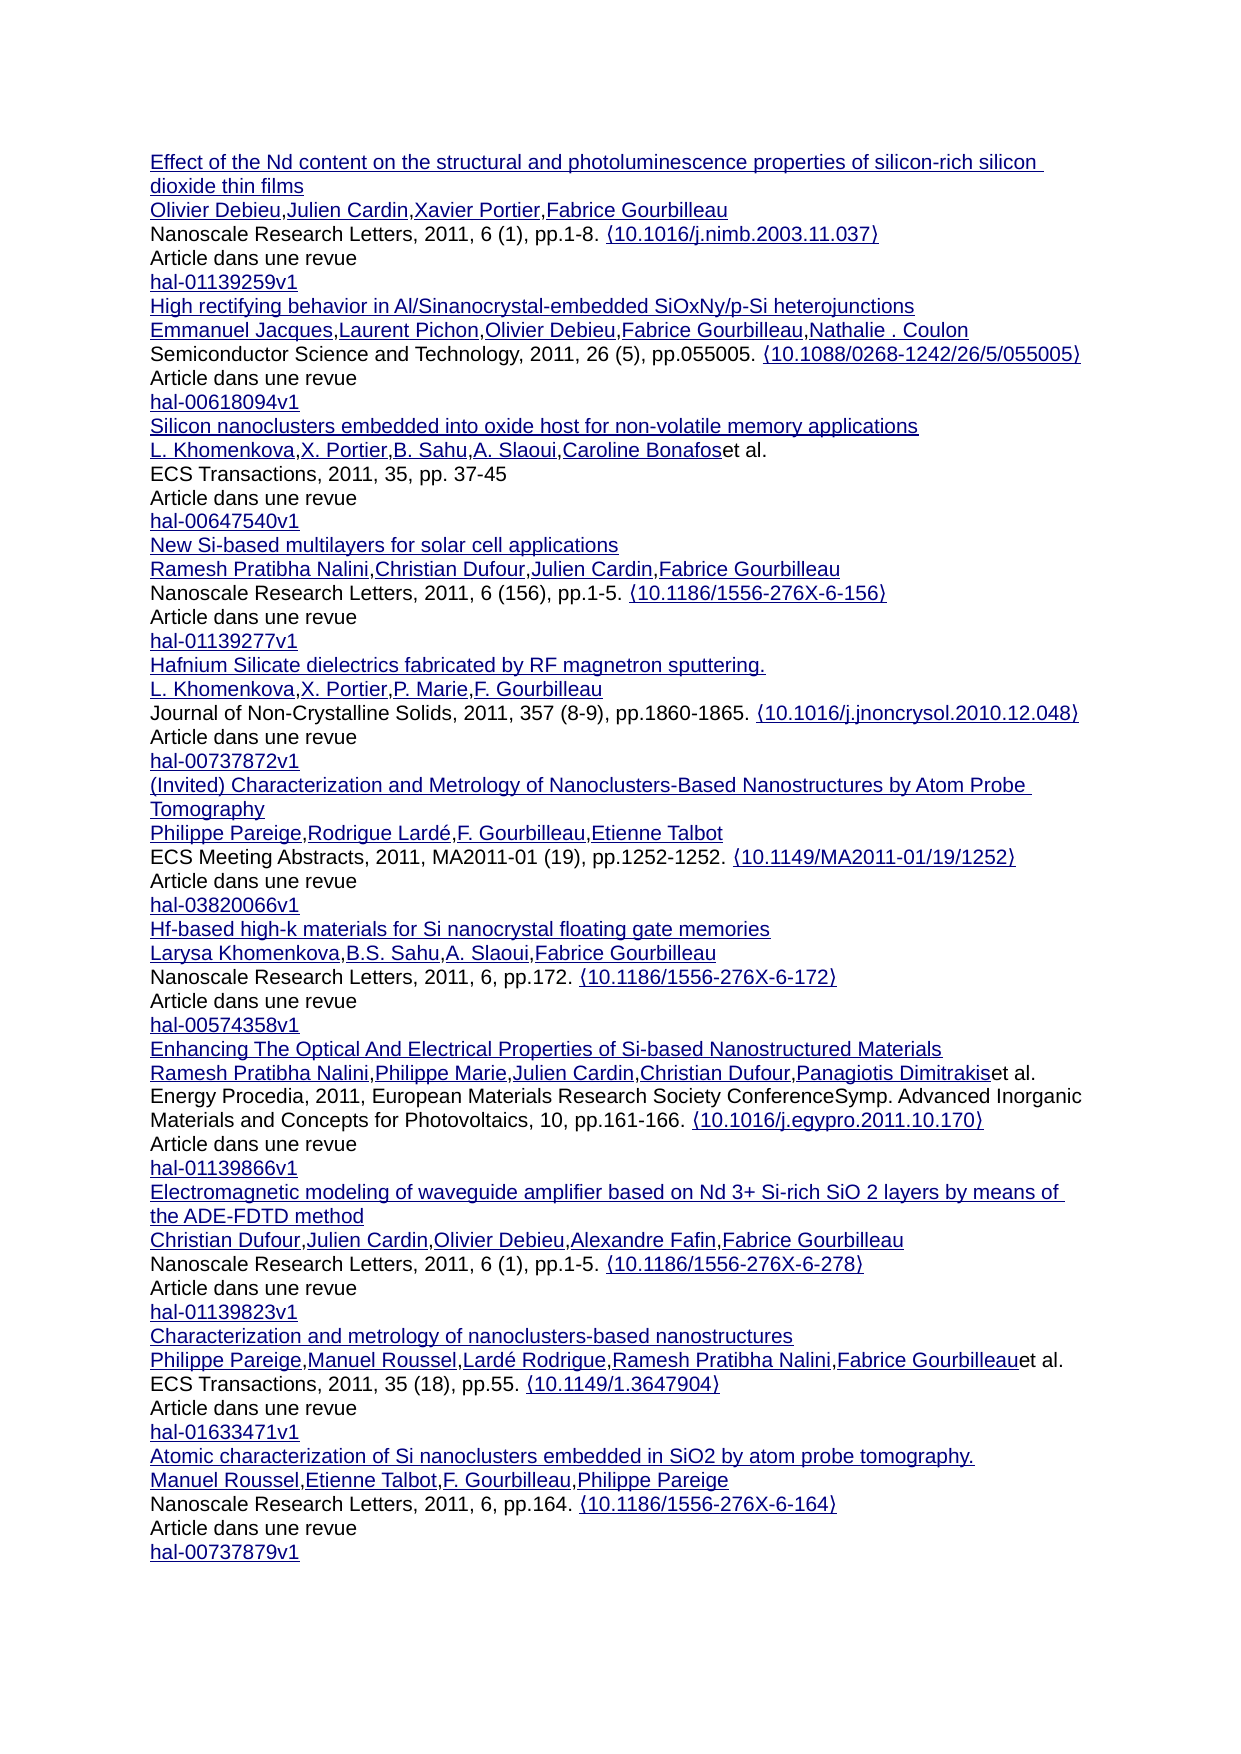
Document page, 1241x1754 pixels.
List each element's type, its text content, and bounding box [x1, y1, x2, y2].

table_cell Effect of the Nd content on the structural and photoluminescence properties of silicon-rich silicon dioxide thin films Olivier Debieu,Julien Cardin,Xavier Portier,Fabrice Gourbilleau Nanoscale Research Letters, 2011, 6 (1), pp.1-8. ⟨10.1016/j.nimb.2003.11.037⟩ Article dans une revue hal-01139259v1 [150, 150, 1090, 294]
table_cell (Invited) Characterization and Metrology of Nanoclusters-Based Nanostructures by Atom Probe Tomography Philippe Pareige,Rodrigue Lardé,F. Gourbilleau,Etienne Talbot ECS Meeting Abstracts, 2011, MA2011-01 (19), pp.1252-1252. ⟨10.1149/MA2011-01/19/1252⟩ Article dans une revue hal-03820066v1 [150, 773, 1090, 917]
table_cell Silicon nanoclusters embedded into oxide host for non-volatile memory applications L. Khomenkova,X. Portier,B. Sahu,A. Slaoui,Caroline Bonafoset al. ECS Transactions, 2011, 35, pp. 37-45 Article dans une revue hal-00647540v1 [150, 414, 1090, 533]
table_cell High rectifying behavior in Al/Sinanocrystal-embedded SiOxNy/p-Si heterojunctions Emmanuel Jacques,Laurent Pichon,Olivier Debieu,Fabrice Gourbilleau,Nathalie . Coulon Semiconductor Science and Technology, 2011, 26 (5), pp.055005. ⟨10.1088/0268-1242/26/5/055005⟩ Article dans une revue hal-00618094v1 [150, 294, 1090, 413]
table_cell Atomic characterization of Si nanoclusters embedded in SiO2 by atom probe tomography. Manuel Roussel,Etienne Talbot,F. Gourbilleau,Philippe Pareige Nanoscale Research Letters, 2011, 6, pp.164. ⟨10.1186/1556-276X-6-164⟩ Article dans une revue hal-00737879v1 [150, 1444, 1090, 1563]
table_cell Electromagnetic modeling of waveguide amplifier based on Nd 3+ Si-rich SiO 2 layers by means of the ADE-FDTD method Christian Dufour,Julien Cardin,Olivier Debieu,Alexandre Fafin,Fabrice Gourbilleau Nanoscale Research Letters, 2011, 6 (1), pp.1-5. ⟨10.1186/1556-276X-6-278⟩ Article dans une revue hal-01139823v1 [150, 1180, 1090, 1324]
table_cell Hf-based high-k materials for Si nanocrystal floating gate memories Larysa Khomenkova,B.S. Sahu,A. Slaoui,Fabrice Gourbilleau Nanoscale Research Letters, 2011, 6, pp.172. ⟨10.1186/1556-276X-6-172⟩ Article dans une revue hal-00574358v1 [150, 917, 1090, 1036]
table_cell New Si-based multilayers for solar cell applications Ramesh Pratibha Nalini,Christian Dufour,Julien Cardin,Fabrice Gourbilleau Nanoscale Research Letters, 2011, 6 (156), pp.1-5. ⟨10.1186/1556-276X-6-156⟩ Article dans une revue hal-01139277v1 [150, 533, 1090, 653]
table_cell Enhancing The Optical And Electrical Properties of Si-based Nanostructured Materials Ramesh Pratibha Nalini,Philippe Marie,Julien Cardin,Christian Dufour,Panagiotis Dimitrakiset al. Energy Procedia, 2011, European Materials Research Society ConferenceSymp. Advanced Inorganic Materials and Concepts for Photovoltaics, 10, pp.161-166. ⟨10.1016/j.egypro.2011.10.170⟩ Article dans une revue hal-01139866v1 [150, 1036, 1090, 1180]
table_cell Characterization and metrology of nanoclusters-based nanostructures Philippe Pareige,Manuel Roussel,Lardé Rodrigue,Ramesh Pratibha Nalini,Fabrice Gourbilleauet al. ECS Transactions, 2011, 35 (18), pp.55. ⟨10.1149/1.3647904⟩ Article dans une revue hal-01633471v1 [150, 1324, 1090, 1444]
table_cell Hafnium Silicate dielectrics fabricated by RF magnetron sputtering. L. Khomenkova,X. Portier,P. Marie,F. Gourbilleau Journal of Non-Crystalline Solids, 2011, 357 (8-9), pp.1860-1865. ⟨10.1016/j.jnoncrysol.2010.12.048⟩ Article dans une revue hal-00737872v1 [150, 653, 1090, 773]
